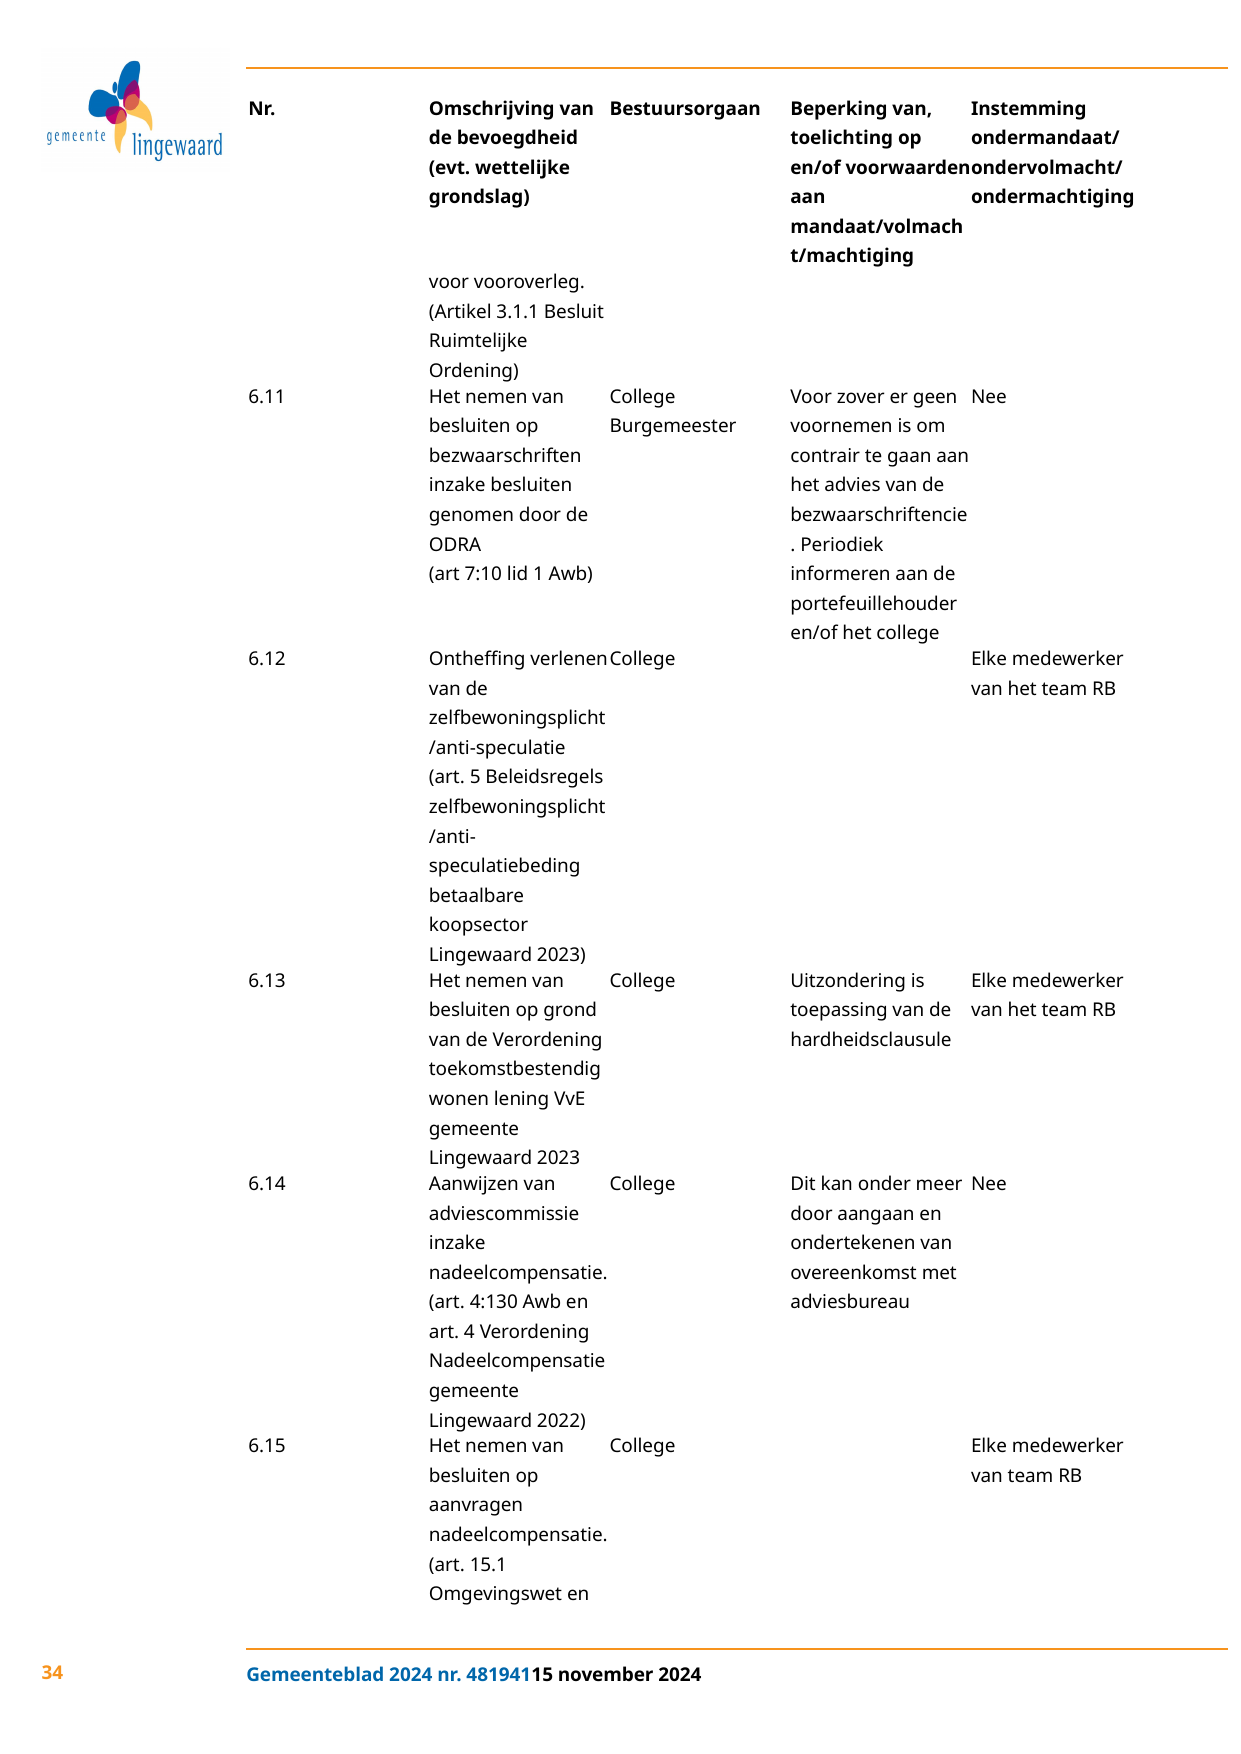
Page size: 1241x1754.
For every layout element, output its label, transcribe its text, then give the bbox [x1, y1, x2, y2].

table_header Omschrijving van de bevoegdheid (evt. wettelijke grondslag) [429, 95, 609, 268]
table_cell Nee [971, 383, 1152, 645]
table_cell Het nemen van besluiten op aanvragen nadeelcompensatie. (art. 15.1 Omgevingswet en [429, 1433, 609, 1606]
table_cell [248, 269, 429, 383]
table_header Beperking van, toelichting op en/of voorwaarden aan mandaat/volmacht/machtiging [790, 95, 971, 268]
table_cell 6.15 [248, 1433, 429, 1606]
table_cell [790, 269, 971, 383]
table_cell Uitzondering is toepassing van de hardheidsclausule [790, 967, 971, 1170]
table_header Nr. [248, 95, 429, 268]
table_cell Het nemen van besluiten op grond van de Verordening toekomstbestendig wonen lening VvE gemeente Lingewaard 2023 [429, 967, 609, 1170]
table_cell College [609, 1170, 790, 1432]
table_cell Elke medewerker van team RB [971, 1433, 1152, 1606]
table_header Instemming ondermandaat/ ondervolmacht/ ondermachtiging [971, 95, 1152, 268]
table_cell voor vooroverleg. (Artikel 3.1.1 Besluit Ruimtelijke Ordening) [429, 269, 609, 383]
table_cell 6.14 [248, 1170, 429, 1432]
table_cell College [609, 1433, 790, 1606]
table_cell Nee [971, 1170, 1152, 1432]
table_header Bestuursorgaan [609, 95, 790, 268]
picture [41, 47, 231, 172]
table_cell [790, 1433, 971, 1606]
table_cell 6.11 [248, 383, 429, 645]
table_cell Ontheffing verlenen van de zelfbewoningsplicht/anti-speculatie (art. 5 Beleidsregels zelfbewoningsplicht/anti-speculatiebeding betaalbare koopsector Lingewaard 2023) [429, 645, 609, 967]
table_cell Elke medewerker van het team RB [971, 967, 1152, 1170]
table_cell [971, 269, 1152, 383]
table_cell College Burgemeester [609, 383, 790, 645]
table_cell 6.13 [248, 967, 429, 1170]
table_cell Elke medewerker van het team RB [971, 645, 1152, 967]
table_cell Het nemen van besluiten op bezwaarschriften inzake besluiten genomen door de ODRA (art 7:10 lid 1 Awb) [429, 383, 609, 645]
table_cell [790, 645, 971, 967]
table_cell College [609, 967, 790, 1170]
table_cell 6.12 [248, 645, 429, 967]
table_cell Voor zover er geen voornemen is om contrair te gaan aan het advies van de bezwaarschriftencie. Periodiek informeren aan de portefeuillehouder en/of het college [790, 383, 971, 645]
table_cell [609, 269, 790, 383]
table_cell Aanwijzen van adviescommissie inzake nadeelcompensatie. (art. 4:130 Awb en art. 4 Verordening Nadeelcompensatie gemeente Lingewaard 2022) [429, 1170, 609, 1432]
table_cell College [609, 645, 790, 967]
table_cell Dit kan onder meer door aangaan en ondertekenen van overeenkomst met adviesbureau [790, 1170, 971, 1432]
